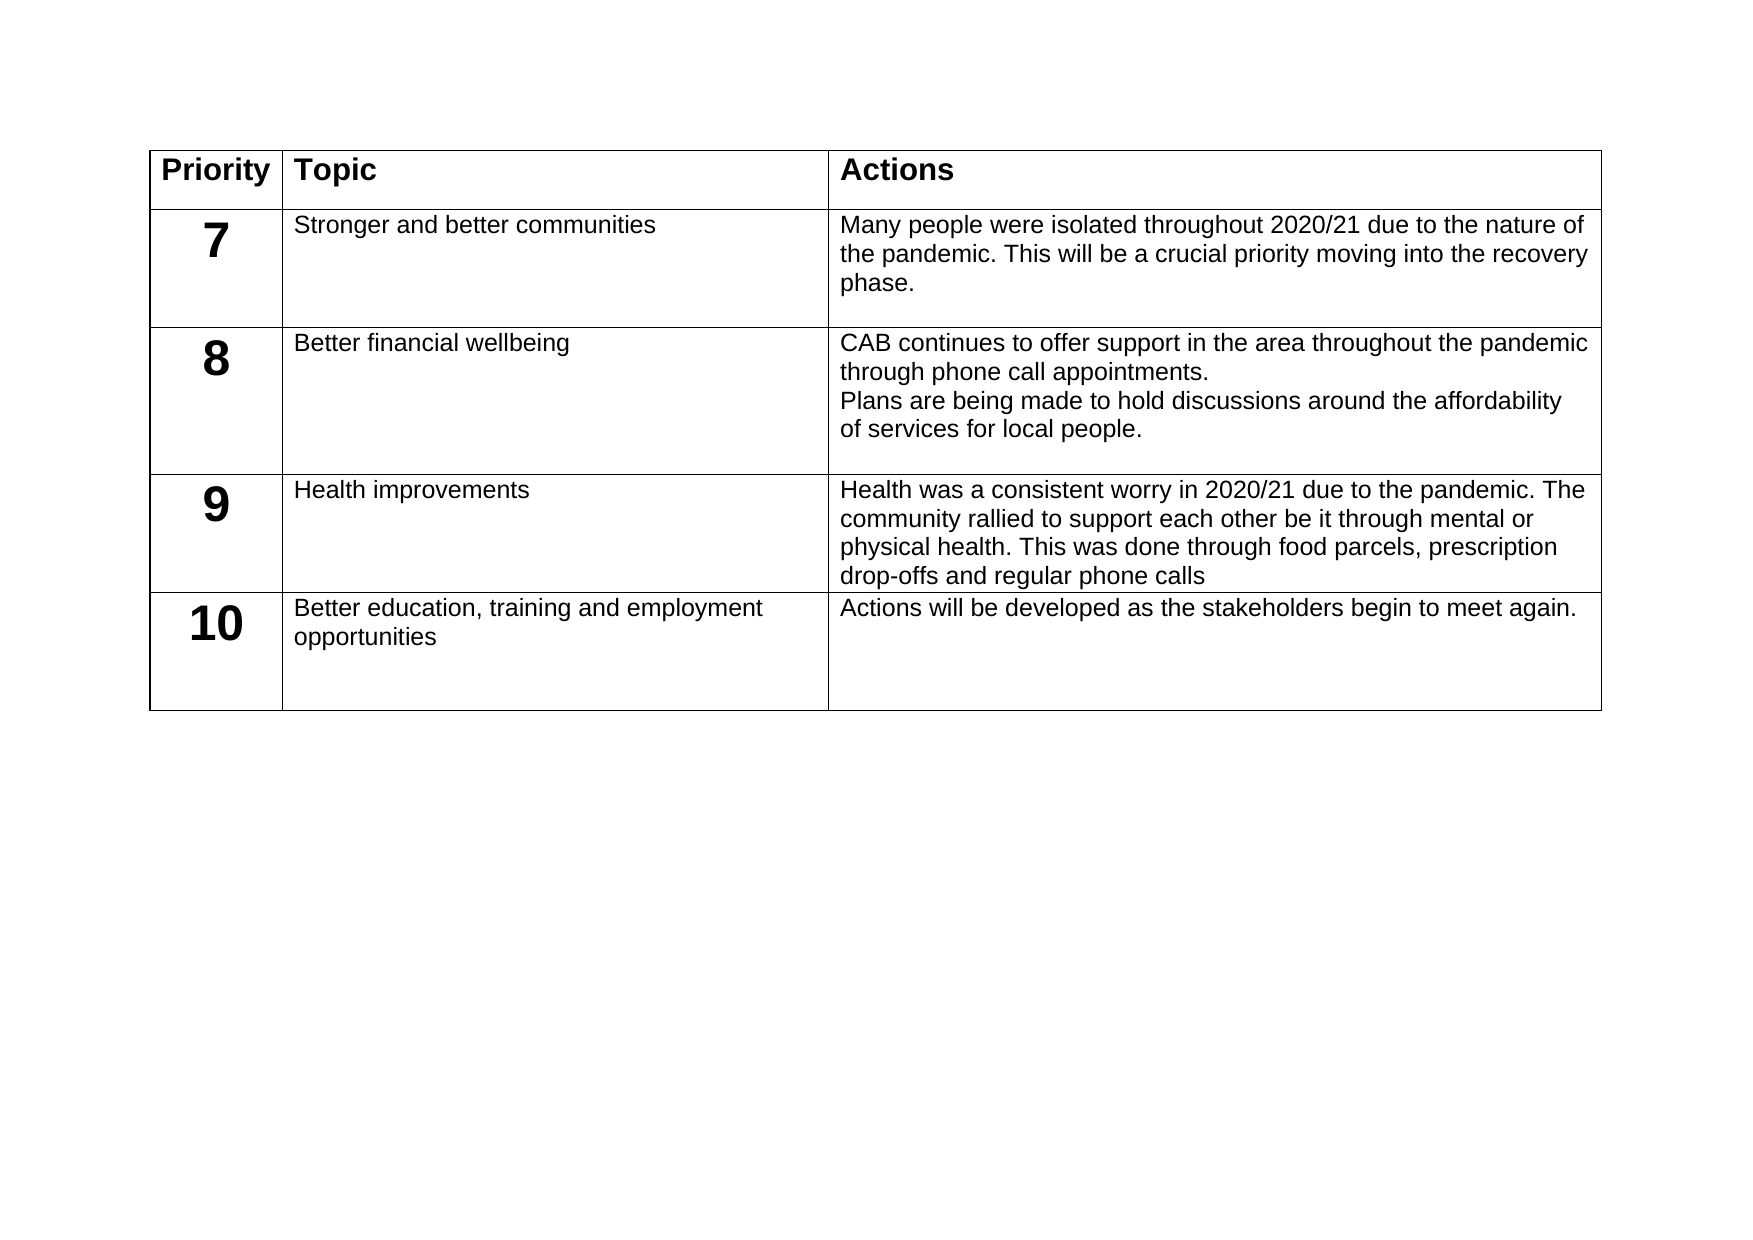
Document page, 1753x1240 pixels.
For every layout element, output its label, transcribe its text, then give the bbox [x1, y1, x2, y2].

table_header Topic [283, 151, 828, 209]
table_cell Actions will be developed as the stakeholders begin to meet again. [829, 593, 1601, 710]
table_cell 10 [151, 593, 282, 710]
table_cell 7 [151, 210, 282, 327]
table_header Priority [151, 151, 282, 209]
table_header Actions [829, 151, 1601, 209]
table_cell Health was a consistent worry in 2020/21 due to the pandemic. The community rallied to support each other be it through mental or physical health. This was done through food parcels, prescription drop-offs and regular phone calls [829, 475, 1601, 592]
table_cell CAB continues to offer support in the area throughout the pandemic through phone call appointments. Plans are being made to hold discussions around the affordability of services for local people. [829, 328, 1601, 474]
table_cell 8 [151, 328, 282, 474]
table_cell Health improvements [283, 475, 828, 592]
table_cell Better financial wellbeing [283, 328, 828, 474]
table_cell Better education, training and employment opportunities [283, 593, 828, 710]
table_cell 9 [151, 475, 282, 592]
table_cell Stronger and better communities [283, 210, 828, 327]
table_cell Many people were isolated throughout 2020/21 due to the nature of the pandemic. This will be a crucial priority moving into the recovery phase. [829, 210, 1601, 327]
